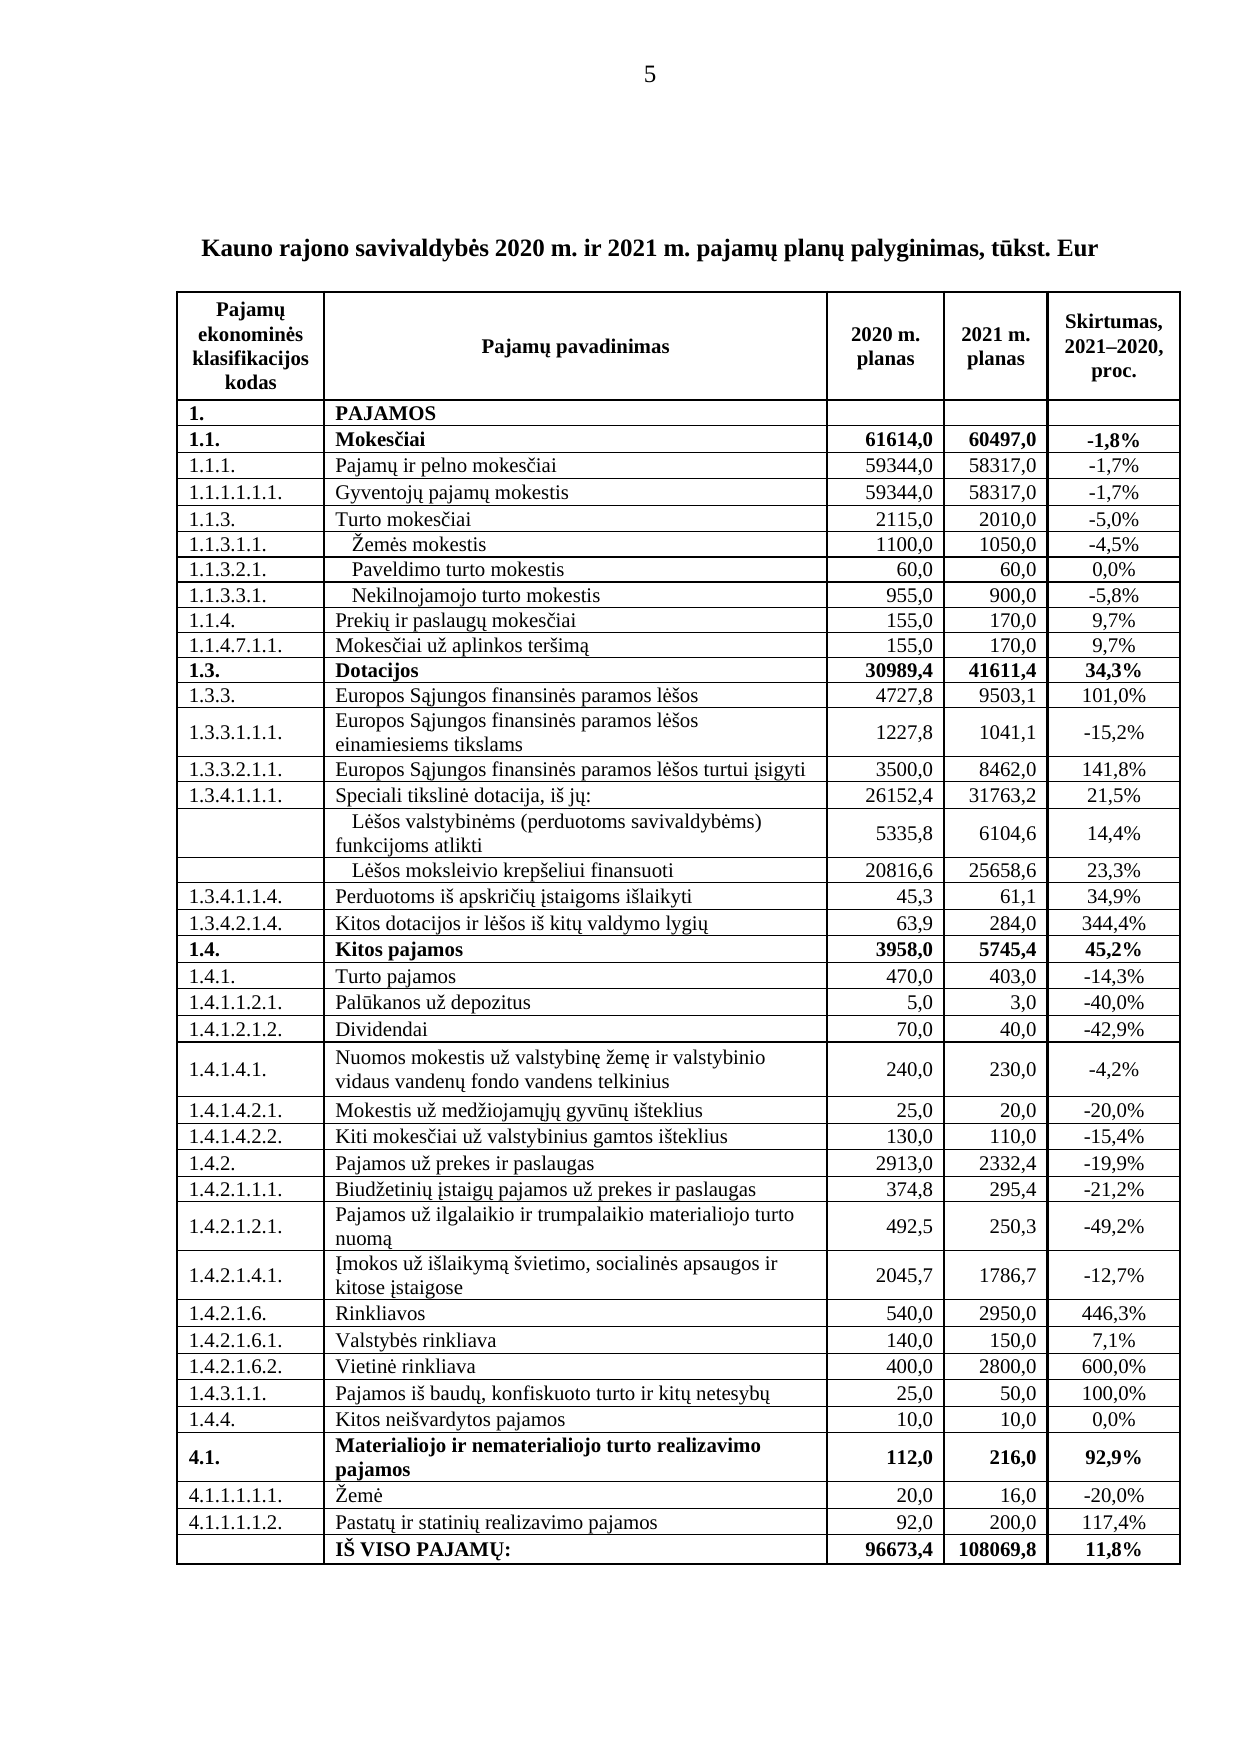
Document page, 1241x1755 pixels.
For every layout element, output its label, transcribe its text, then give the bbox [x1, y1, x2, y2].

table_cell Lėšos moksleivio krepšeliui finansuoti [325, 858, 826, 882]
table_cell 2913,0 [828, 1150, 943, 1176]
table_cell 5335,8 [828, 809, 943, 857]
table_cell 1.1.3. [178, 506, 323, 531]
table_cell 1041,1 [945, 708, 1046, 756]
table_cell 4.1.1.1.1.2. [178, 1509, 323, 1534]
table_cell Europos Sąjungos finansinės paramos lėšos [325, 683, 826, 707]
table_cell 1.3.4.1.1.4. [178, 883, 323, 909]
table_cell -4,2% [1049, 1043, 1179, 1096]
table_cell 25658,6 [945, 858, 1046, 882]
table_cell 446,3% [1049, 1300, 1179, 1326]
table_cell Kitos pajamos [325, 936, 826, 962]
table_cell 34,9% [1049, 883, 1179, 909]
table_cell 1.4.4. [178, 1407, 323, 1432]
table_cell 23,3% [1049, 858, 1179, 882]
table_cell 110,0 [945, 1124, 1046, 1149]
table_cell 1.4.1.4.2.1. [178, 1097, 323, 1123]
table_cell -1,8% [1049, 426, 1179, 452]
table_cell 1.3.4.1.1.1. [178, 782, 323, 808]
table_cell 9503,1 [945, 683, 1046, 707]
table_cell 1.1.3.3.1. [178, 583, 323, 607]
table_cell [178, 1535, 323, 1562]
table_cell 1.3.3. [178, 683, 323, 707]
table_cell Speciali tikslinė dotacija, iš jų: [325, 782, 826, 808]
table_cell 25,0 [828, 1380, 943, 1406]
table_cell 1050,0 [945, 532, 1046, 556]
table_cell IŠ VISO PAJAMŲ: [325, 1535, 826, 1562]
table_cell -5,8% [1049, 583, 1179, 607]
table_cell 1.1.3.1.1. [178, 532, 323, 556]
table_cell [1049, 401, 1179, 425]
table_cell 374,8 [828, 1177, 943, 1201]
table_cell Gyventojų pajamų mokestis [325, 479, 826, 505]
table_cell 112,0 [828, 1433, 943, 1481]
table_cell Žemė [325, 1482, 826, 1508]
table_cell 140,0 [828, 1327, 943, 1352]
table_cell Nekilnojamojo turto mokestis [325, 583, 826, 607]
table_cell 101,0% [1049, 683, 1179, 707]
table_cell [945, 401, 1046, 425]
table_cell Pajamų ir pelno mokesčiai [325, 453, 826, 478]
table_cell 1. [178, 401, 323, 425]
table_cell 6104,6 [945, 809, 1046, 857]
table_cell 117,4% [1049, 1509, 1179, 1534]
table_cell 230,0 [945, 1043, 1046, 1096]
table_cell 25,0 [828, 1097, 943, 1123]
table_cell 2010,0 [945, 506, 1046, 531]
table_cell -1,7% [1049, 479, 1179, 505]
table_cell 92,9% [1049, 1433, 1179, 1481]
table_cell 61,1 [945, 883, 1046, 909]
table_cell 2950,0 [945, 1300, 1046, 1326]
table_cell 58317,0 [945, 479, 1046, 505]
table_cell -15,2% [1049, 708, 1179, 756]
table_cell 1.4.3.1.1. [178, 1380, 323, 1406]
table_cell 1.1.1.1.1.1. [178, 479, 323, 505]
table_cell 900,0 [945, 583, 1046, 607]
table_cell Valstybės rinkliava [325, 1327, 826, 1352]
table_cell 50,0 [945, 1380, 1046, 1406]
table_cell 3958,0 [828, 936, 943, 962]
table_cell -15,4% [1049, 1124, 1179, 1149]
table_cell 250,3 [945, 1202, 1046, 1250]
table_cell -21,2% [1049, 1177, 1179, 1201]
text Kauno rajono savivaldybės 2020 m. ir 2021 m. pajamų planų palyginimas, tūkst. Eur [177, 233, 1122, 262]
table_cell 470,0 [828, 963, 943, 988]
table_cell -49,2% [1049, 1202, 1179, 1250]
table_cell 1.1.3.2.1. [178, 558, 323, 581]
table_cell 21,5% [1049, 782, 1179, 808]
table_header Skirtumas, 2021–2020, proc. [1049, 293, 1179, 398]
table_cell 1.3. [178, 658, 323, 682]
table_header 2021 m. planas [945, 293, 1046, 398]
table_cell 1.3.4.2.1.4. [178, 910, 323, 935]
table_cell 108069,8 [945, 1535, 1046, 1562]
table_header 2020 m. planas [828, 293, 943, 398]
table_cell 2800,0 [945, 1354, 1046, 1379]
table_cell 600,0% [1049, 1354, 1179, 1379]
table_cell 141,8% [1049, 757, 1179, 781]
table_header Pajamų ekonominės klasifikacijos kodas [178, 293, 323, 398]
table_cell 41611,4 [945, 658, 1046, 682]
table_cell Prekių ir paslaugų mokesčiai [325, 608, 826, 632]
table_cell Žemės mokestis [325, 532, 826, 556]
table_cell Lėšos valstybinėms (perduotoms savivaldybėms) funkcijoms atlikti [325, 809, 826, 857]
table_cell Dotacijos [325, 658, 826, 682]
table_cell 63,9 [828, 910, 943, 935]
table_cell 26152,4 [828, 782, 943, 808]
table_cell 1.4.2.1.6.2. [178, 1354, 323, 1379]
table_cell 4.1.1.1.1.1. [178, 1482, 323, 1508]
table_cell -12,7% [1049, 1251, 1179, 1299]
table_cell 0,0% [1049, 1407, 1179, 1432]
table_cell Europos Sąjungos finansinės paramos lėšos turtui įsigyti [325, 757, 826, 781]
table_cell 60,0 [945, 558, 1046, 581]
table_cell 240,0 [828, 1043, 943, 1096]
table_cell -5,0% [1049, 506, 1179, 531]
table_cell Pajamos iš baudų, konfiskuoto turto ir kitų netesybų [325, 1380, 826, 1406]
table_cell 60497,0 [945, 426, 1046, 452]
table_cell -1,7% [1049, 453, 1179, 478]
table_cell 150,0 [945, 1327, 1046, 1352]
table_cell -42,9% [1049, 1016, 1179, 1041]
table_cell 60,0 [828, 558, 943, 581]
table_cell 70,0 [828, 1016, 943, 1041]
table_cell 10,0 [828, 1407, 943, 1432]
table_cell 155,0 [828, 633, 943, 657]
table_cell Kitos dotacijos ir lėšos iš kitų valdymo lygių [325, 910, 826, 935]
table_cell 1.4.1. [178, 963, 323, 988]
table_cell 1786,7 [945, 1251, 1046, 1299]
table_cell 20,0 [828, 1482, 943, 1508]
table_cell 14,4% [1049, 809, 1179, 857]
table_cell Pajamos už prekes ir paslaugas [325, 1150, 826, 1176]
table_cell 1.1.1. [178, 453, 323, 478]
table_cell [178, 809, 323, 857]
table_cell 1.1.4.7.1.1. [178, 633, 323, 657]
table_cell 45,3 [828, 883, 943, 909]
table_cell Mokestis už medžiojamųjų gyvūnų išteklius [325, 1097, 826, 1123]
table_cell [178, 858, 323, 882]
table_cell 61614,0 [828, 426, 943, 452]
table_cell 1.4.1.4.1. [178, 1043, 323, 1096]
table_cell Pajamos už ilgalaikio ir trumpalaikio materialiojo turto nuomą [325, 1202, 826, 1250]
table_cell -20,0% [1049, 1097, 1179, 1123]
table_cell 45,2% [1049, 936, 1179, 962]
table_cell Mokesčiai už aplinkos teršimą [325, 633, 826, 657]
table_cell 20816,6 [828, 858, 943, 882]
table_cell 92,0 [828, 1509, 943, 1534]
table_cell 58317,0 [945, 453, 1046, 478]
table_cell 170,0 [945, 633, 1046, 657]
table_cell 155,0 [828, 608, 943, 632]
table_cell 1.3.3.2.1.1. [178, 757, 323, 781]
table_cell 31763,2 [945, 782, 1046, 808]
table_cell -19,9% [1049, 1150, 1179, 1176]
table_cell 2332,4 [945, 1150, 1046, 1176]
table_cell Kitos neišvardytos pajamos [325, 1407, 826, 1432]
table_cell 492,5 [828, 1202, 943, 1250]
table_cell 955,0 [828, 583, 943, 607]
table_cell 59344,0 [828, 453, 943, 478]
table_cell Mokesčiai [325, 426, 826, 452]
table_cell 1.3.3.1.1.1. [178, 708, 323, 756]
table_cell 100,0% [1049, 1380, 1179, 1406]
table_cell 216,0 [945, 1433, 1046, 1481]
table_cell Įmokos už išlaikymą švietimo, socialinės apsaugos ir kitose įstaigose [325, 1251, 826, 1299]
table_cell Palūkanos už depozitus [325, 989, 826, 1015]
table_cell 284,0 [945, 910, 1046, 935]
table_cell 1.4. [178, 936, 323, 962]
table_cell 40,0 [945, 1016, 1046, 1041]
table_cell 2115,0 [828, 506, 943, 531]
table_cell Vietinė rinkliava [325, 1354, 826, 1379]
table_cell 170,0 [945, 608, 1046, 632]
table_cell -40,0% [1049, 989, 1179, 1015]
table_cell Paveldimo turto mokestis [325, 558, 826, 581]
table_cell 1.4.2. [178, 1150, 323, 1176]
table_cell 403,0 [945, 963, 1046, 988]
table_cell 20,0 [945, 1097, 1046, 1123]
table_cell Nuomos mokestis už valstybinę žemę ir valstybinio vidaus vandenų fondo vandens telkinius [325, 1043, 826, 1096]
table_cell 1.1. [178, 426, 323, 452]
table_cell -14,3% [1049, 963, 1179, 988]
table_cell Perduotoms iš apskričių įstaigoms išlaikyti [325, 883, 826, 909]
table_cell 9,7% [1049, 608, 1179, 632]
table_cell 1227,8 [828, 708, 943, 756]
table_cell 10,0 [945, 1407, 1046, 1432]
table_cell Rinkliavos [325, 1300, 826, 1326]
table_cell 1100,0 [828, 532, 943, 556]
table_cell 1.4.1.4.2.2. [178, 1124, 323, 1149]
table_cell 130,0 [828, 1124, 943, 1149]
table_cell Materialiojo ir nematerialiojo turto realizavimo pajamos [325, 1433, 826, 1481]
table_cell 11,8% [1049, 1535, 1179, 1562]
table_cell 1.4.2.1.6.1. [178, 1327, 323, 1352]
table_cell 34,3% [1049, 658, 1179, 682]
table_cell 16,0 [945, 1482, 1046, 1508]
table_cell 1.4.1.2.1.2. [178, 1016, 323, 1041]
table_cell 0,0% [1049, 558, 1179, 581]
table_cell 1.4.2.1.2.1. [178, 1202, 323, 1250]
table_cell 4727,8 [828, 683, 943, 707]
table_cell 3,0 [945, 989, 1046, 1015]
table_cell 344,4% [1049, 910, 1179, 935]
table_cell Turto mokesčiai [325, 506, 826, 531]
table_cell PAJAMOS [325, 401, 826, 425]
table_cell 9,7% [1049, 633, 1179, 657]
table_cell 4.1. [178, 1433, 323, 1481]
table_cell Biudžetinių įstaigų pajamos už prekes ir paslaugas [325, 1177, 826, 1201]
table_cell 30989,4 [828, 658, 943, 682]
table_cell 7,1% [1049, 1327, 1179, 1352]
table_cell 5745,4 [945, 936, 1046, 962]
table_cell 1.4.1.1.2.1. [178, 989, 323, 1015]
table_cell 400,0 [828, 1354, 943, 1379]
table_cell Europos Sąjungos finansinės paramos lėšos einamiesiems tikslams [325, 708, 826, 756]
table_cell 5,0 [828, 989, 943, 1015]
table_cell 1.4.2.1.4.1. [178, 1251, 323, 1299]
table_cell 1.1.4. [178, 608, 323, 632]
table_cell Kiti mokesčiai už valstybinius gamtos išteklius [325, 1124, 826, 1149]
table_cell 8462,0 [945, 757, 1046, 781]
table_cell 540,0 [828, 1300, 943, 1326]
table_cell -4,5% [1049, 532, 1179, 556]
table_cell [828, 401, 943, 425]
table_cell 2045,7 [828, 1251, 943, 1299]
table_cell 96673,4 [828, 1535, 943, 1562]
table_cell Turto pajamos [325, 963, 826, 988]
table_cell 295,4 [945, 1177, 1046, 1201]
table_cell 3500,0 [828, 757, 943, 781]
table_cell 200,0 [945, 1509, 1046, 1534]
table_cell Dividendai [325, 1016, 826, 1041]
table_cell -20,0% [1049, 1482, 1179, 1508]
table_cell 1.4.2.1.6. [178, 1300, 323, 1326]
table_cell Pastatų ir statinių realizavimo pajamos [325, 1509, 826, 1534]
table_header Pajamų pavadinimas [325, 293, 826, 398]
table_cell 59344,0 [828, 479, 943, 505]
table_cell 1.4.2.1.1.1. [178, 1177, 323, 1201]
